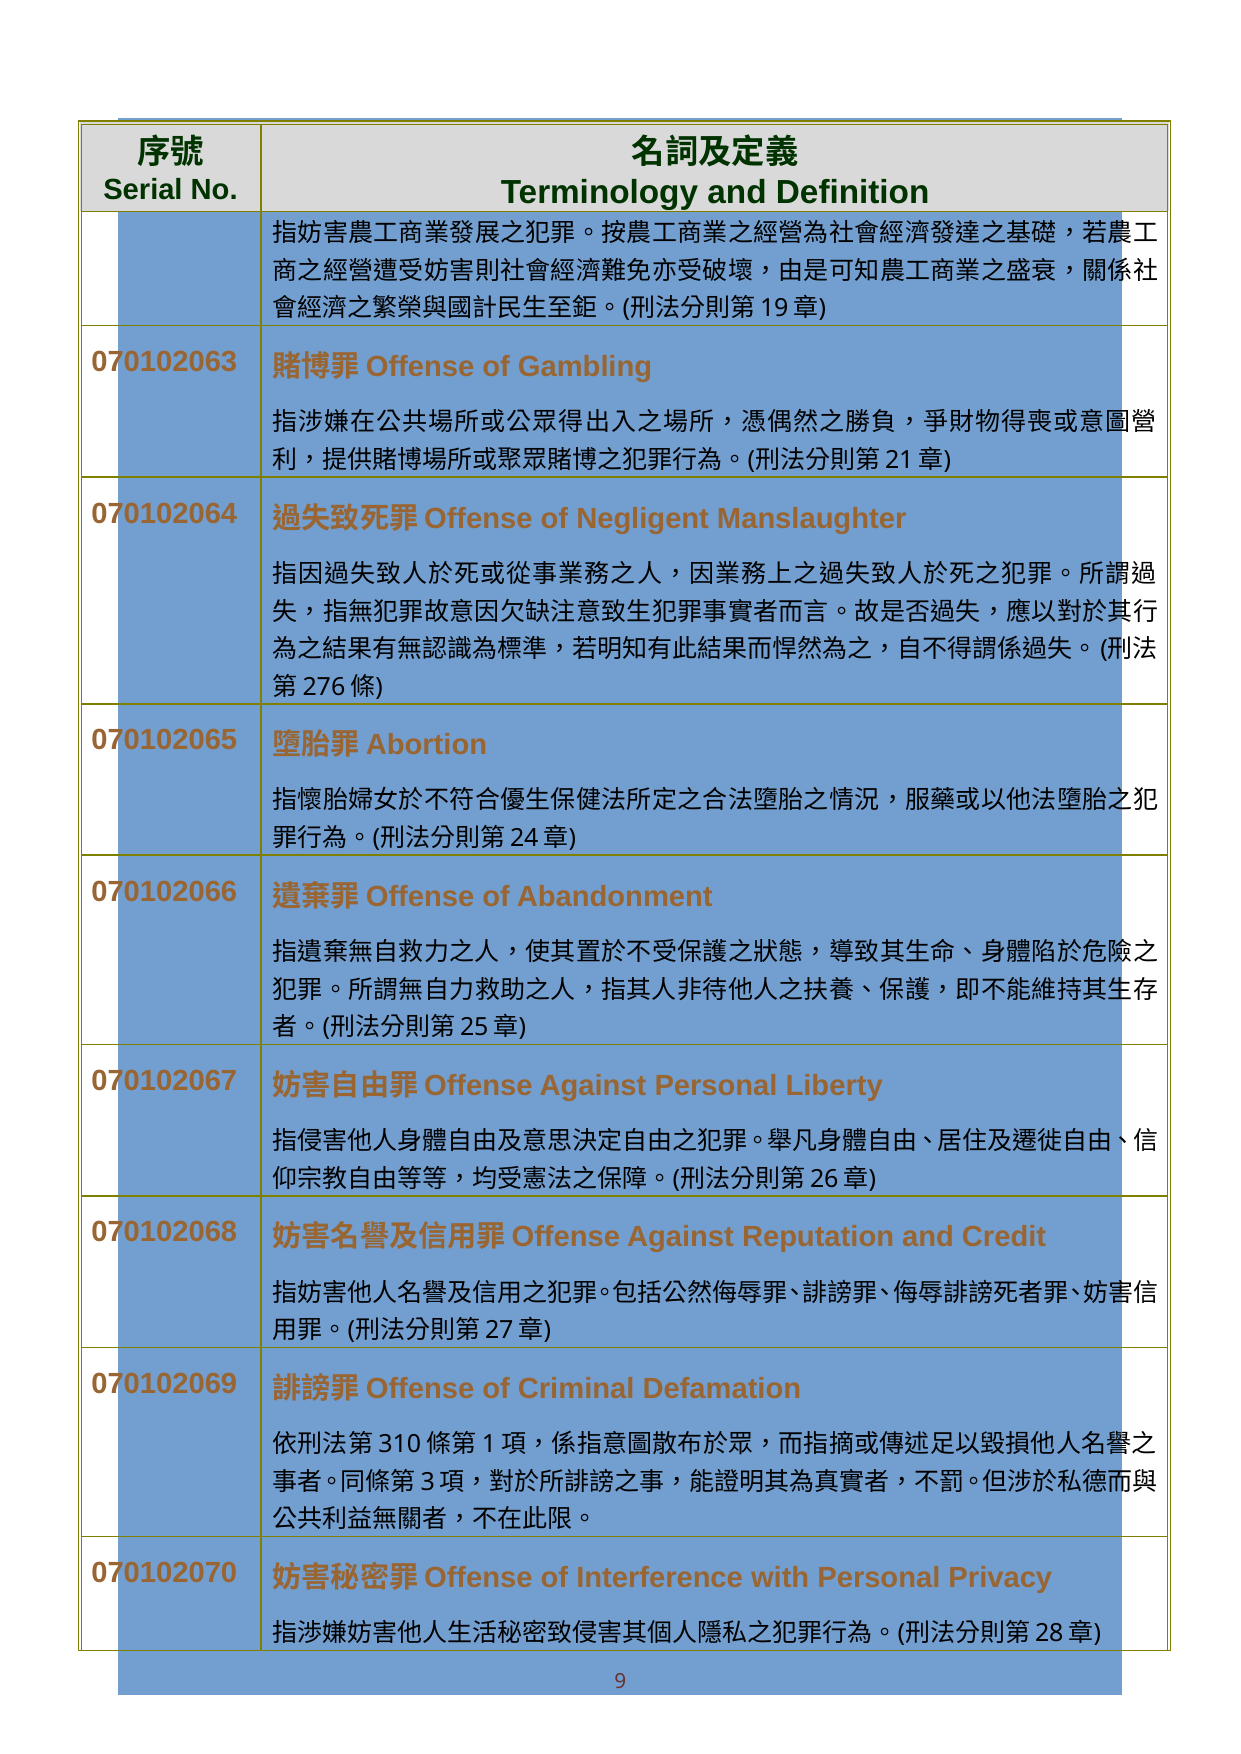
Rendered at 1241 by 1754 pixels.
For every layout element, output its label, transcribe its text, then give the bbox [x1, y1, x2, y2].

table_cell 誹謗罪Offense of Criminal Defamation 依刑法第310條第1項，係指意圖散布於眾，而指摘或傳述足以毀損他人名譽之事者。同條第3項，對於所誹謗之事，能證明其為真實者，不罰。但涉於私德而與公共利益無關者，不在此限。 [262, 1348, 1167, 1536]
table_cell 妨害自由罪Offense Against Personal Liberty 指侵害他人身體自由及意思決定自由之犯罪。舉凡身體自由、居住及遷徙自由、信仰宗教自由等等，均受憲法之保障。(刑法分則第26章) [262, 1045, 1167, 1195]
table_cell 070102064 [82, 478, 260, 703]
table_cell 070102065 [82, 705, 260, 854]
table_cell 070102066 [82, 856, 260, 1043]
table_cell 070102068 [82, 1197, 260, 1347]
table_header 名詞及定義 Terminology and Definition [262, 125, 1167, 211]
table_cell 遺棄罪Offense of Abandonment 指遺棄無自救力之人，使其置於不受保護之狀態，導致其生命、身體陷於危險之犯罪。所謂無自力救助之人，指其人非待他人之扶養、保護，即不能維持其生存者。(刑法分則第25章) [262, 856, 1167, 1043]
table_cell 070102069 [82, 1348, 260, 1536]
table_cell 妨害名譽及信用罪Offense Against Reputation and Credit 指妨害他人名譽及信用之犯罪。包括公然侮辱罪、誹謗罪、侮辱誹謗死者罪、妨害信用罪。(刑法分則第27章) [262, 1197, 1167, 1347]
table_cell 070102070 [82, 1537, 260, 1650]
table_cell 墮胎罪Abortion 指懷胎婦女於不符合優生保健法所定之合法墮胎之情況，服藥或以他法墮胎之犯罪行為。(刑法分則第24章) [262, 705, 1167, 854]
table_cell 070102067 [82, 1045, 260, 1195]
table_cell 指妨害農工商業發展之犯罪。按農工商業之經營為社會經濟發達之基礎，若農工商之經營遭受妨害則社會經濟難免亦受破壞，由是可知農工商業之盛衰，關係社會經濟之繁榮與國計民生至鉅。(刑法分則第19章) [262, 212, 1167, 325]
table_cell 070102063 [82, 326, 260, 476]
table_cell [82, 212, 260, 325]
table_cell 賭博罪Offense of Gambling 指涉嫌在公共場所或公眾得出入之場所，憑偶然之勝負，爭財物得喪或意圖營利，提供賭博場所或聚眾賭博之犯罪行為。(刑法分則第21章) [262, 326, 1167, 476]
table_cell 妨害秘密罪Offense of Interference with Personal Privacy 指渉嫌妨害他人生活秘密致侵害其個人隱私之犯罪行為。(刑法分則第28章) [262, 1537, 1167, 1650]
table_header 序號 Serial No. [82, 125, 260, 211]
table_cell 過失致死罪Offense of Negligent Manslaughter 指因過失致人於死或從事業務之人，因業務上之過失致人於死之犯罪。所謂過失，指無犯罪故意因欠缺注意致生犯罪事實者而言。故是否過失，應以對於其行為之結果有無認識為標準，若明知有此結果而悍然為之，自不得謂係過失。(刑法第276條) [262, 478, 1167, 703]
